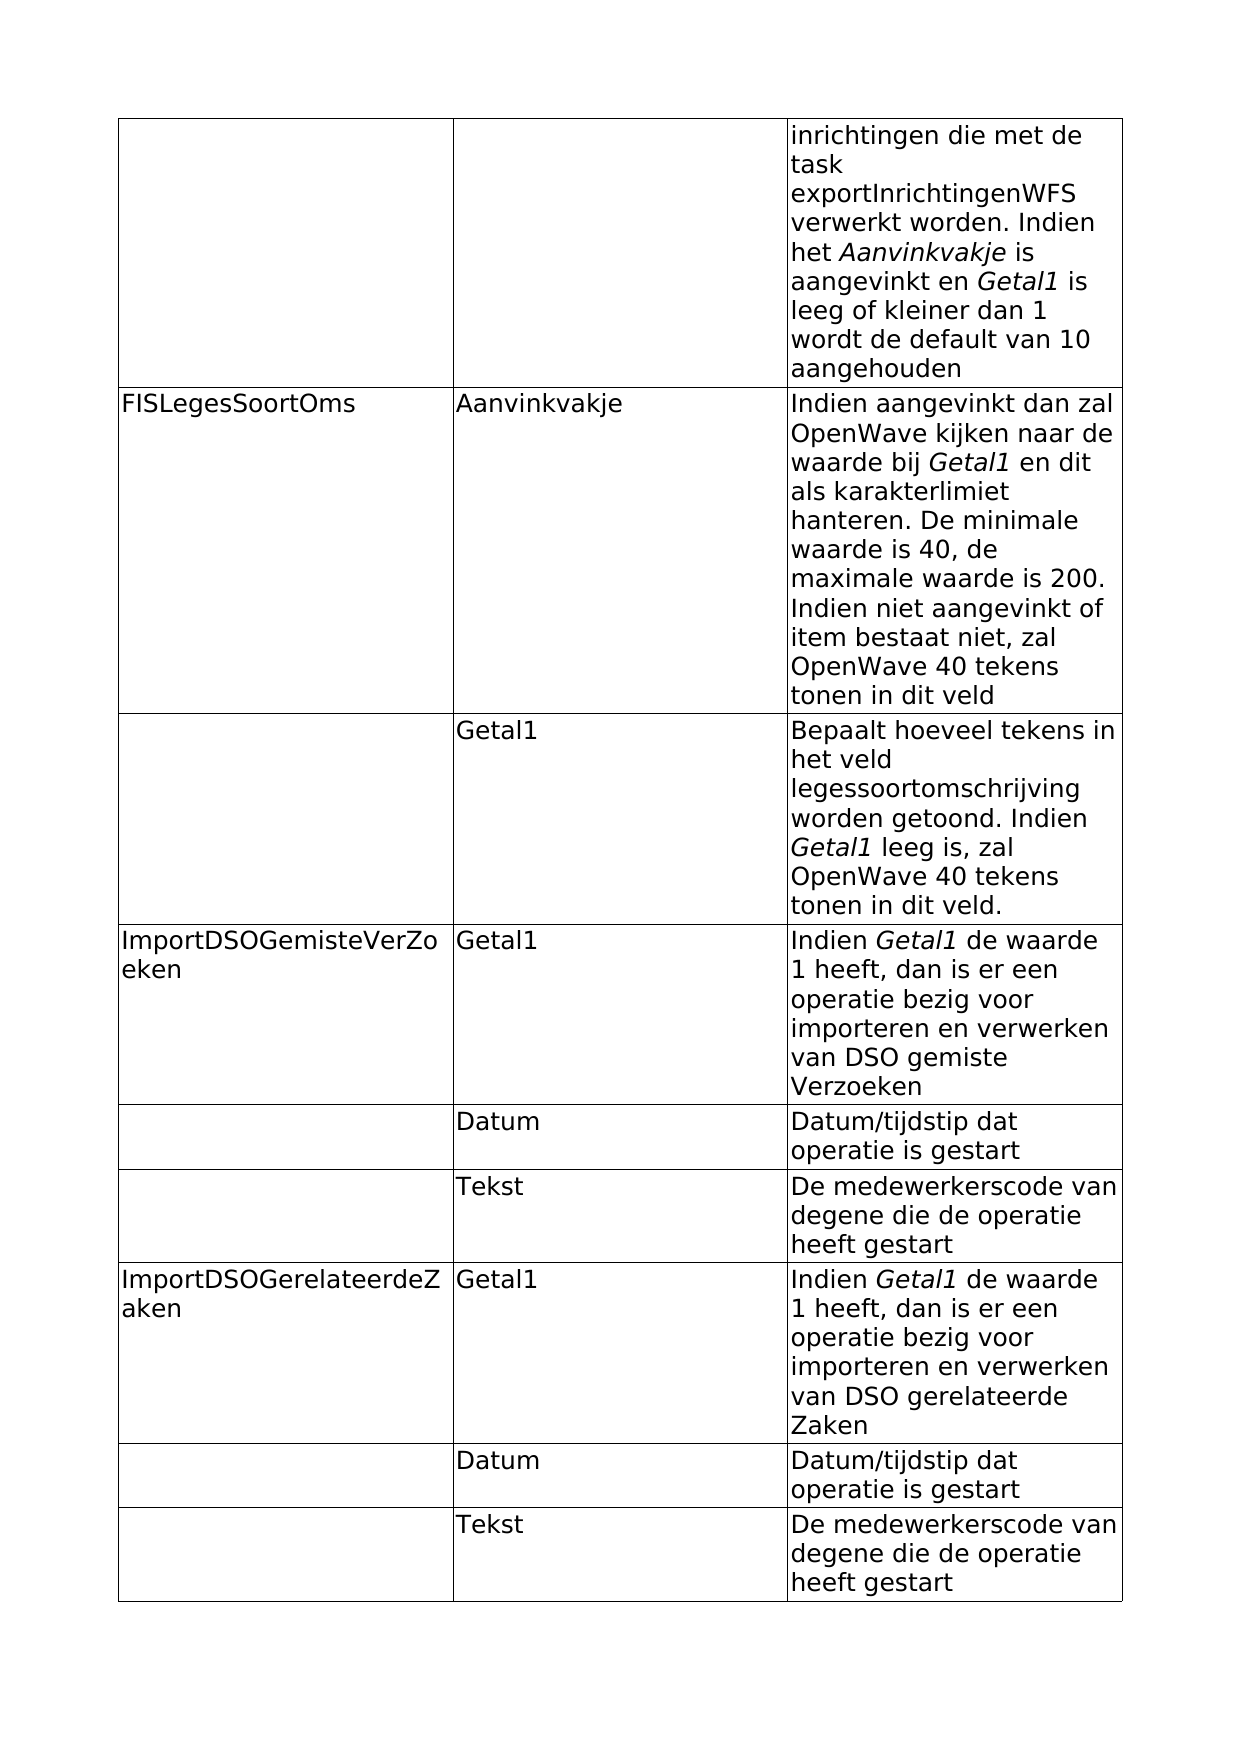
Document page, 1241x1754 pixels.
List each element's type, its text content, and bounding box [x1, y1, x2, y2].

table_cell Aanvinkvakje [454, 388, 787, 713]
table_cell Indien Getal1 de waarde 1 heeft, dan is er een operatie bezig voor importeren en verwerken van DSO gerelateerde Zaken [788, 1263, 1122, 1443]
table_cell Getal1 [454, 1263, 787, 1443]
table_cell Datum [454, 1105, 787, 1169]
table_cell Datum/tijdstip dat operatie is gestart [788, 1444, 1122, 1507]
table_cell De medewerkerscode van degene die de operatie heeft gestart [788, 1508, 1122, 1601]
table_cell [119, 1170, 453, 1262]
table_cell De medewerkerscode van degene die de operatie heeft gestart [788, 1170, 1122, 1262]
table_cell Getal1 [454, 925, 787, 1104]
table_cell ImportDSOGerelateerdeZaken [119, 1263, 453, 1443]
table_cell inrichtingen die met de task exportInrichtingenWFS verwerkt worden. Indien het Aanvinkvakje is aangevinkt en Getal1 is leeg of kleiner dan 1 wordt de default van 10 aangehouden [788, 119, 1122, 387]
table_cell Tekst [454, 1170, 787, 1262]
table_cell ImportDSOGemisteVerZoeken [119, 925, 453, 1104]
table_cell Tekst [454, 1508, 787, 1601]
table_cell Getal1 [454, 714, 787, 923]
table_cell [119, 119, 453, 387]
table_cell Bepaalt hoeveel tekens in het veld legessoortomschrijving worden getoond. Indien Getal1 leeg is, zal OpenWave 40 tekens tonen in dit veld. [788, 714, 1122, 923]
table_cell [454, 119, 787, 387]
table_cell Datum [454, 1444, 787, 1507]
table_cell Indien Getal1 de waarde 1 heeft, dan is er een operatie bezig voor importeren en verwerken van DSO gemiste Verzoeken [788, 925, 1122, 1104]
table_cell [119, 1508, 453, 1601]
table_cell Datum/tijdstip dat operatie is gestart [788, 1105, 1122, 1169]
table_cell [119, 1444, 453, 1507]
table_cell Indien aangevinkt dan zal OpenWave kijken naar de waarde bij Getal1 en dit als karakterlimiet hanteren. De minimale waarde is 40, de maximale waarde is 200. Indien niet aangevinkt of item bestaat niet, zal OpenWave 40 tekens tonen in dit veld [788, 388, 1122, 713]
table_cell [119, 714, 453, 923]
table_cell FISLegesSoortOms [119, 388, 453, 713]
table_cell [119, 1105, 453, 1169]
